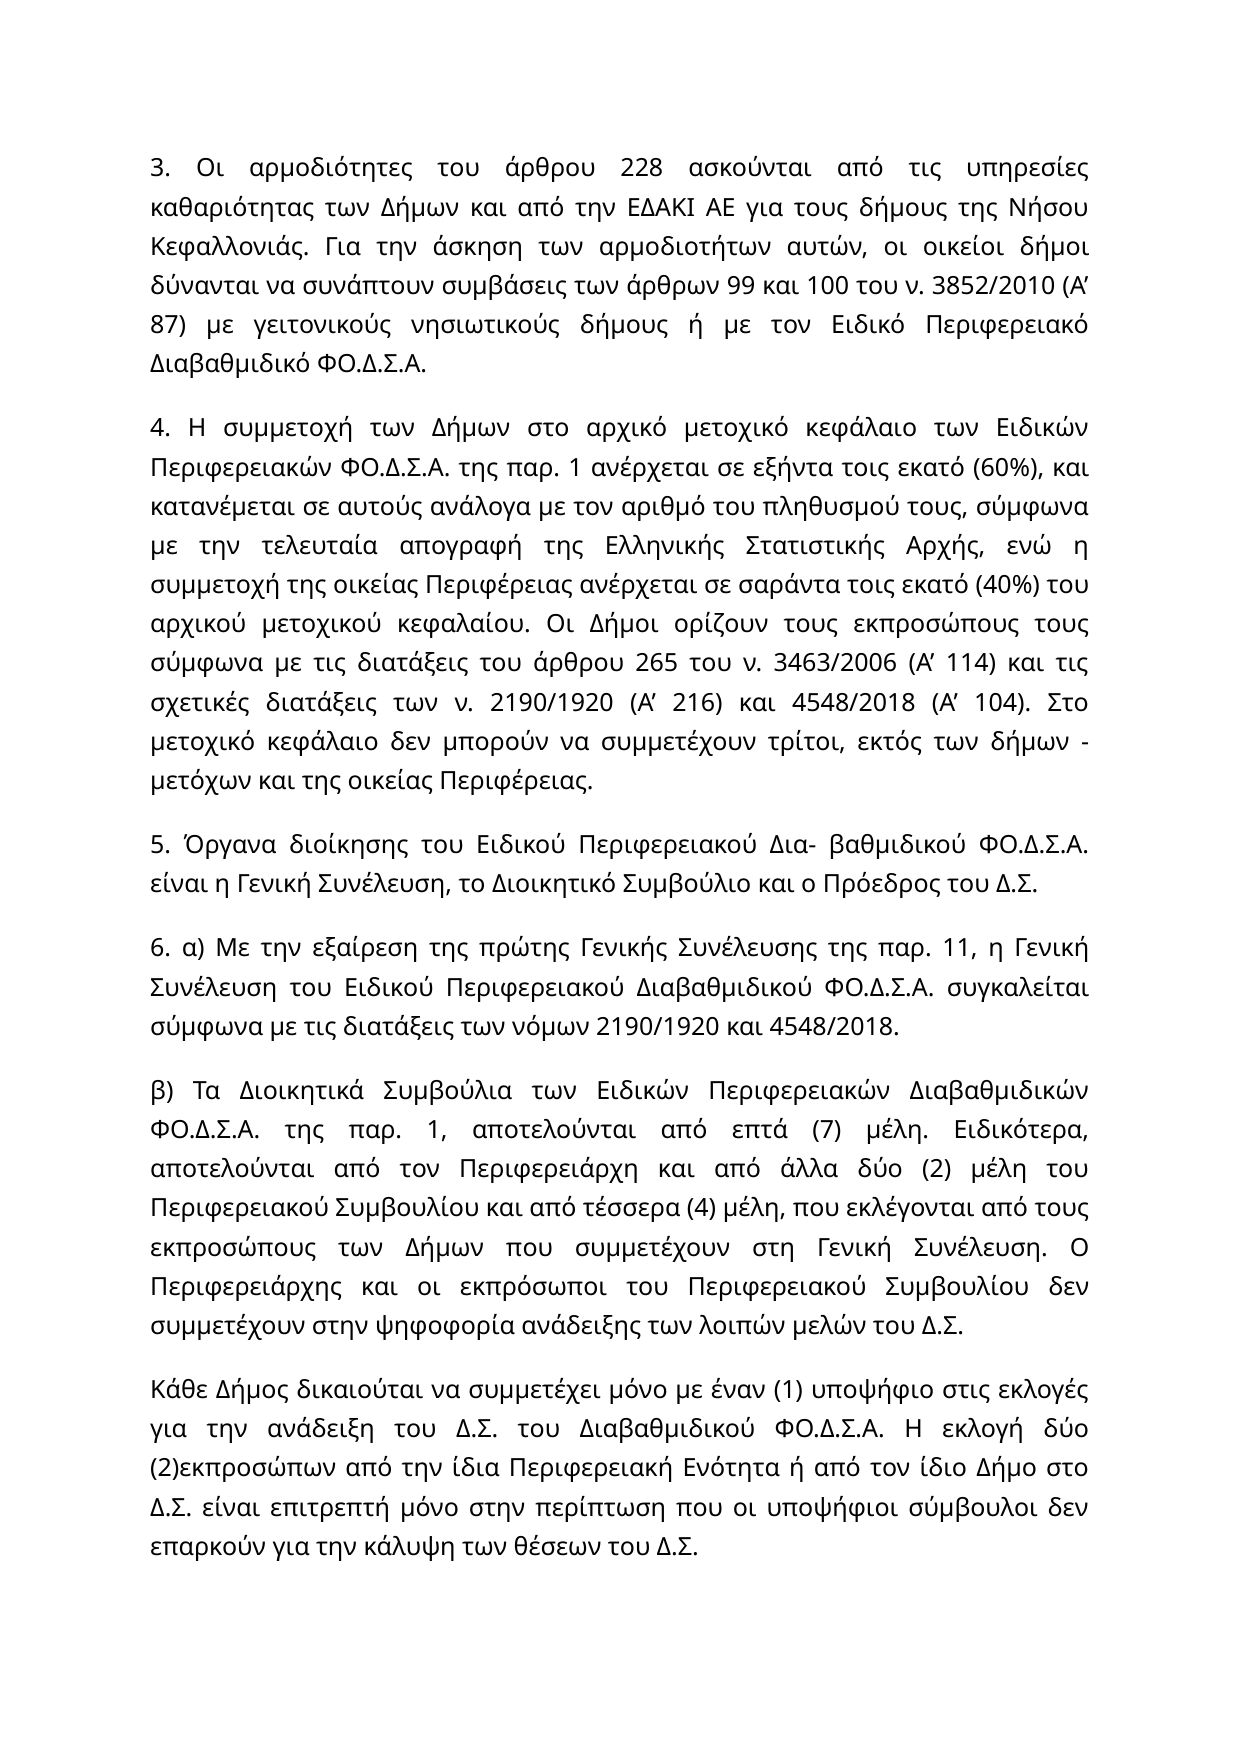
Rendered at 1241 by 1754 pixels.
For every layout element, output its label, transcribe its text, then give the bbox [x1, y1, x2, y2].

text 5. Όργανα διοίκησης του Ειδικού Περιφερειακού Δια- βαθμιδικού ΦΟ.Δ.Σ.Α. είναι η Γενική Συνέλευση, το Διοικητικό Συμβούλιο και ο Πρόεδρος του Δ.Σ. [150, 827, 1090, 900]
text β) Τα Διοικητικά Συμβούλια των Ειδικών Περιφερειακών Διαβαθμιδικών ΦΟ.Δ.Σ.Α. της παρ. 1, αποτελούνται από επτά (7) μέλη. Ειδικότερα, αποτελούνται από τον Περιφερειάρχη και από άλλα δύο (2) μέλη του Περιφερειακού Συμβουλίου και από τέσσερα (4) μέλη, που εκλέγονται από τους εκπροσώπους των Δήμων που συμμετέχουν στη Γενική Συνέλευση. Ο Περιφερειάρχης και οι εκπρόσωποι του Περιφερειακού Συμβουλίου δεν συμμετέχουν στην ψηφοφορία ανάδειξης των λοιπών μελών του Δ.Σ. [150, 1072, 1090, 1342]
text Κάθε Δήμος δικαιούται να συμμετέχει μόνο με έναν (1) υποψήφιο στις εκλογές για την ανάδειξη του Δ.Σ. του Διαβαθμιδικού ΦΟ.Δ.Σ.Α. Η εκλογή δύο (2)εκπροσώπων από την ίδια Περιφερειακή Ενότητα ή από τον ίδιο Δήμο στο Δ.Σ. είναι επιτρεπτή μόνο στην περίπτωση που οι υποψήφιοι σύμβουλοι δεν επαρκούν για την κάλυψη των θέσεων του Δ.Σ. [150, 1372, 1090, 1562]
text 4. Η συμμετοχή των Δήμων στο αρχικό μετοχικό κεφάλαιο των Ειδικών Περιφερειακών ΦΟ.Δ.Σ.Α. της παρ. 1 ανέρχεται σε εξήντα τοις εκατό (60%), και κατανέμεται σε αυτούς ανάλογα με τον αριθμό του πληθυσμού τους, σύμφωνα με την τελευταία απογραφή της Ελληνικής Στατιστικής Αρχής, ενώ η συμμετοχή της οικείας Περιφέρειας ανέρχεται σε σαράντα τοις εκατό (40%) του αρχικού μετοχικού κεφαλαίου. Οι Δήμοι ορίζουν τους εκπροσώπους τους σύμφωνα με τις διατάξεις του άρθρου 265 του ν. 3463/2006 (Α’ 114) και τις σχετικές διατάξεις των ν. 2190/1920 (Α’ 216) και 4548/2018 (Α’ 104). Στο μετοχικό κεφάλαιο δεν μπορούν να συμμετέχουν τρίτοι, εκτός των δήμων - μετόχων και της οικείας Περιφέρειας. [150, 410, 1090, 797]
text 3. Οι αρμοδιότητες του άρθρου 228 ασκούνται από τις υπηρεσίες καθαριότητας των Δήμων και από την ΕΔΑΚΙ ΑΕ για τους δήμους της Νήσου Κεφαλλονιάς. Για την άσκηση των αρμοδιοτήτων αυτών, οι οικείοι δήμοι δύνανται να συνάπτουν συμβάσεις των άρθρων 99 και 100 του ν. 3852/2010 (Α’ 87) με γειτονικούς νησιωτικούς δήμους ή με τον Ειδικό Περιφερειακό Διαβαθμιδικό ΦΟ.Δ.Σ.Α. [150, 150, 1090, 380]
text 6. α) Με την εξαίρεση της πρώτης Γενικής Συνέλευσης της παρ. 11, η Γενική Συνέλευση του Ειδικού Περιφερειακού Διαβαθμιδικού ΦΟ.Δ.Σ.Α. συγκαλείται σύμφωνα με τις διατάξεις των νόμων 2190/1920 και 4548/2018. [150, 930, 1090, 1042]
